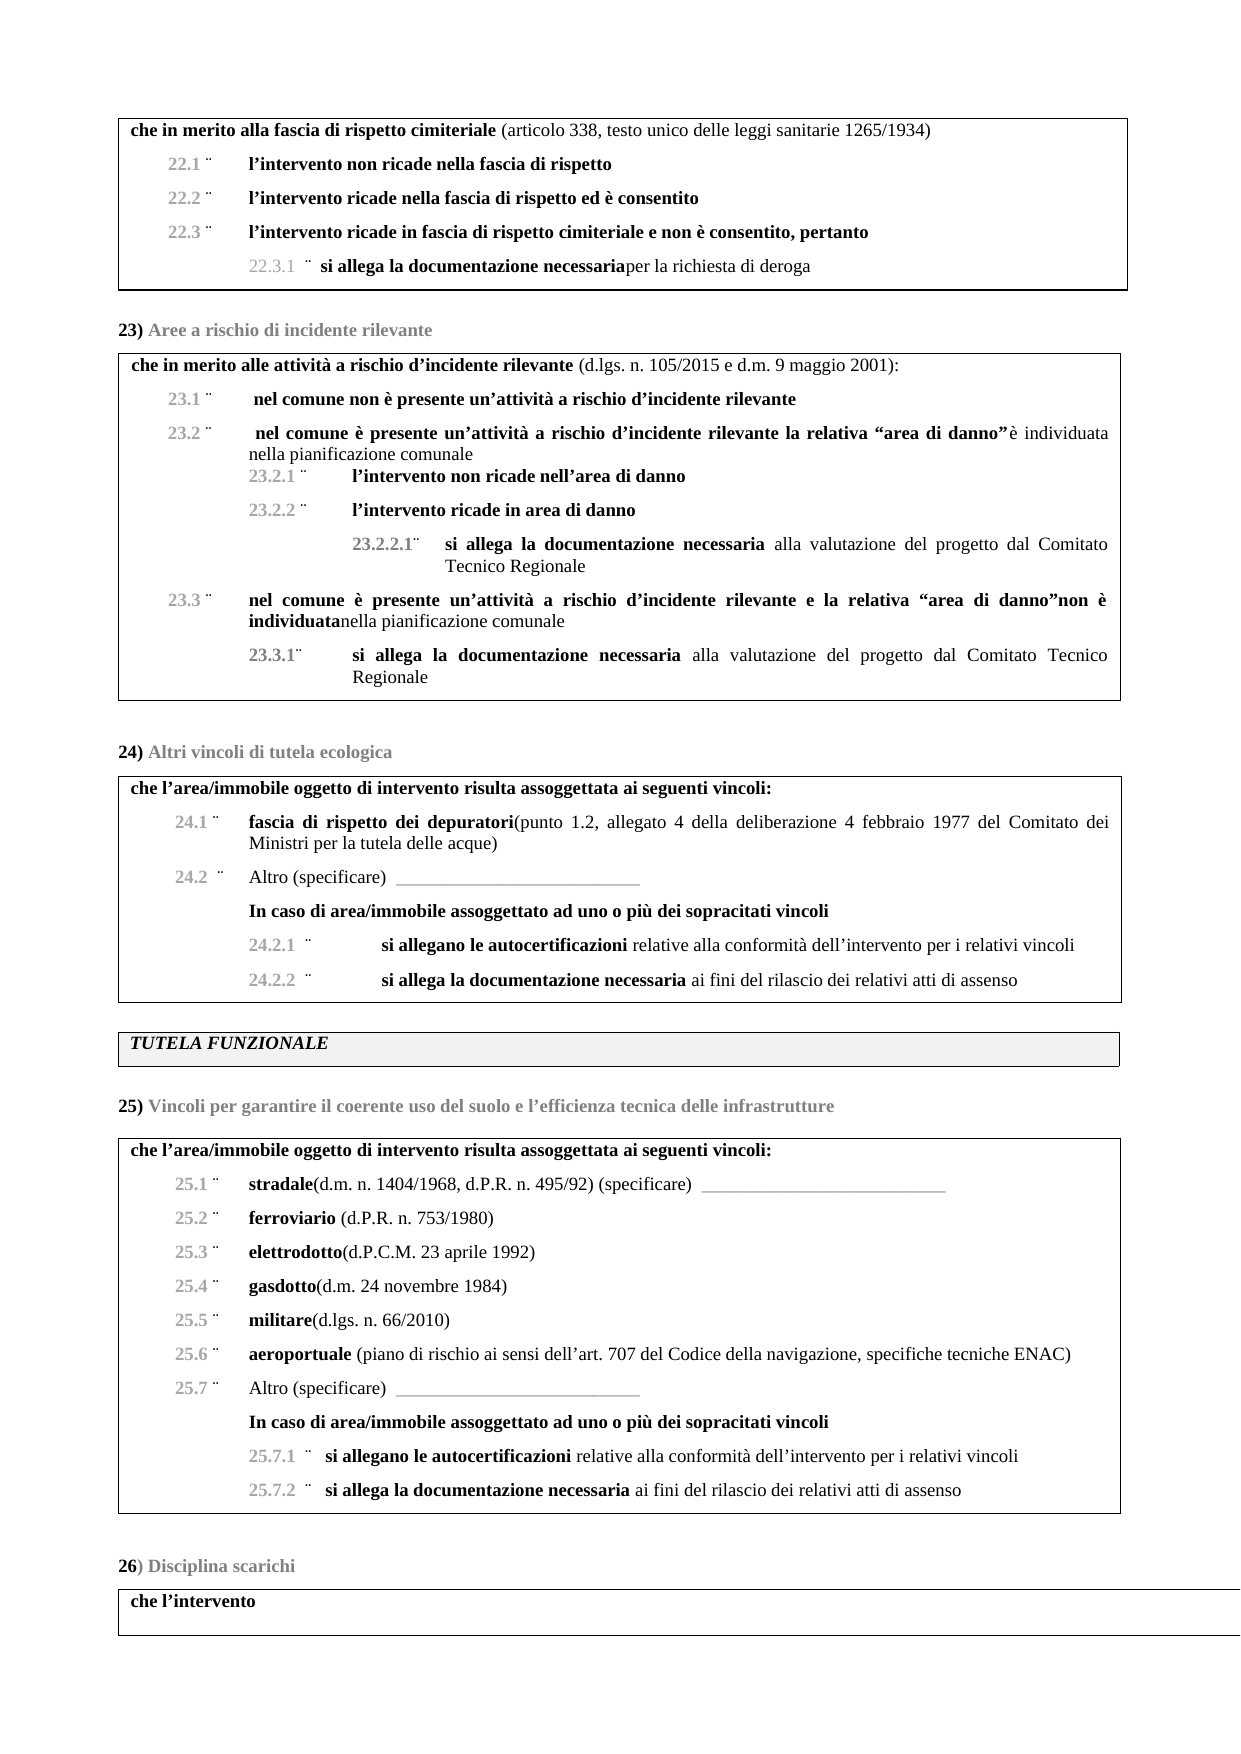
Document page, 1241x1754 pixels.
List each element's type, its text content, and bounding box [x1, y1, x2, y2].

text 25) Vincoli per garantire il coerente uso del suolo e l’efficienza tecnica delle infrastrutture [118, 1094, 1122, 1116]
text 23) Aree a rischio di incidente rilevante [118, 318, 1122, 340]
table_header che l’intervento [119, 1590, 1240, 1635]
table_header TUTELA FUNZIONALE [119, 1033, 1119, 1066]
text 24) Altri vincoli di tutela ecologica [118, 741, 1122, 763]
table_header che l’area/immobile oggetto di intervento risulta assoggettata ai seguenti vincoli: 24.1 ¨ fascia di rispetto dei depuratori(punto 1.2, allegato 4 della deliberazione 4 febbraio 1977 del Comitato dei Ministri per la tutela delle acque) 24.2 ¨ Altro (specificare) __________________________ In caso di area/immobile assoggettato ad uno o più dei sopracitati vincoli 24.2.1 ¨ si allegano le autocertificazioni relative alla conformità dell’intervento per i relativi vincoli 24.2.2 ¨ si allega la documentazione necessaria ai fini del rilascio dei relativi atti di assenso [119, 777, 1121, 1002]
table_header che l’area/immobile oggetto di intervento risulta assoggettata ai seguenti vincoli: 25.1 ¨ stradale(d.m. n. 1404/1968, d.P.R. n. 495/92) (specificare) __________________________ 25.2 ¨ ferroviario (d.P.R. n. 753/1980) 25.3 ¨ elettrodotto(d.P.C.M. 23 aprile 1992) 25.4 ¨ gasdotto(d.m. 24 novembre 1984) 25.5 ¨ militare(d.lgs. n. 66/2010) 25.6 ¨ aeroportuale (piano di rischio ai sensi dell’art. 707 del Codice della navigazione, specifiche tecniche ENAC) 25.7 ¨ Altro (specificare) __________________________ In caso di area/immobile assoggettato ad uno o più dei sopracitati vincoli 25.7.1 ¨ si allegano le autocertificazioni relative alla conformità dell’intervento per i relativi vincoli 25.7.2 ¨ si allega la documentazione necessaria ai fini del rilascio dei relativi atti di assenso [119, 1139, 1120, 1513]
text 26) Disciplina scarichi [118, 1555, 1122, 1576]
table_header che in merito alla fascia di rispetto cimiteriale (articolo 338, testo unico delle leggi sanitarie 1265/1934) 22.1 ¨ l’intervento non ricade nella fascia di rispetto 22.2 ¨ l’intervento ricade nella fascia di rispetto ed è consentito 22.3 ¨ l’intervento ricade in fascia di rispetto cimiteriale e non è consentito, pertanto 22.3.1 ¨ si allega la documentazione necessariaper la richiesta di deroga [119, 119, 1127, 289]
table_header che in merito alle attività a rischio d’incidente rilevante (d.lgs. n. 105/2015 e d.m. 9 maggio 2001): 23.1 ¨ nel comune non è presente un’attività a rischio d’incidente rilevante 23.2 ¨ nel comune è presente un’attività a rischio d’incidente rilevante la relativa “area di danno”è individuata nella pianificazione comunale 23.2.1 ¨ l’intervento non ricade nell’area di danno 23.2.2 ¨ l’intervento ricade in area di danno 23.2.2.1¨ si allega la documentazione necessaria alla valutazione del progetto dal Comitato Tecnico Regionale 23.3 ¨ nel comune è presente un’attività a rischio d’incidente rilevante e la relativa “area di danno”non è individuatanella pianificazione comunale 23.3.1¨ si allega la documentazione necessaria alla valutazione del progetto dal Comitato Tecnico Regionale [119, 354, 1120, 700]
